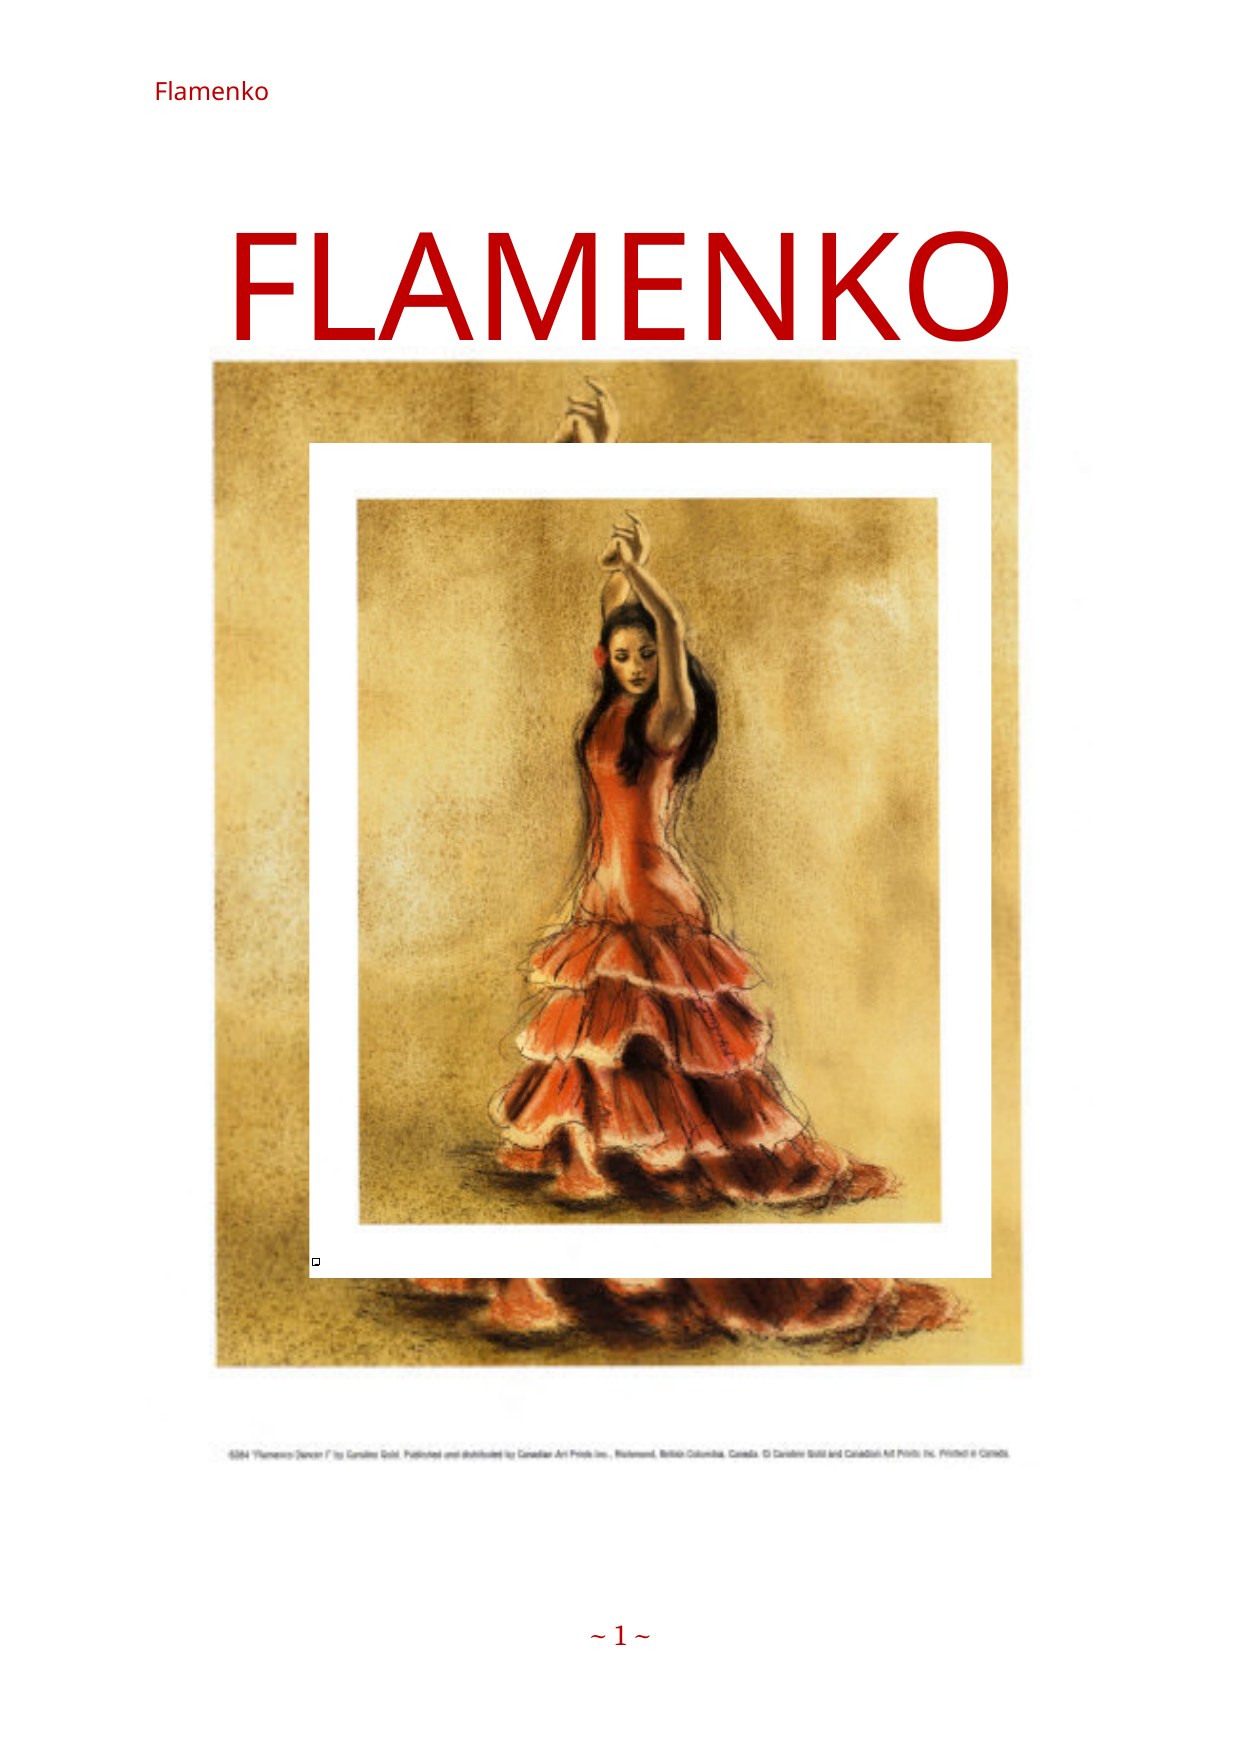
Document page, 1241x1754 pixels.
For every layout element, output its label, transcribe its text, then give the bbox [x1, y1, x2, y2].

text FLAMENKO [148, 180, 1093, 384]
picture [147, 284, 1093, 1469]
